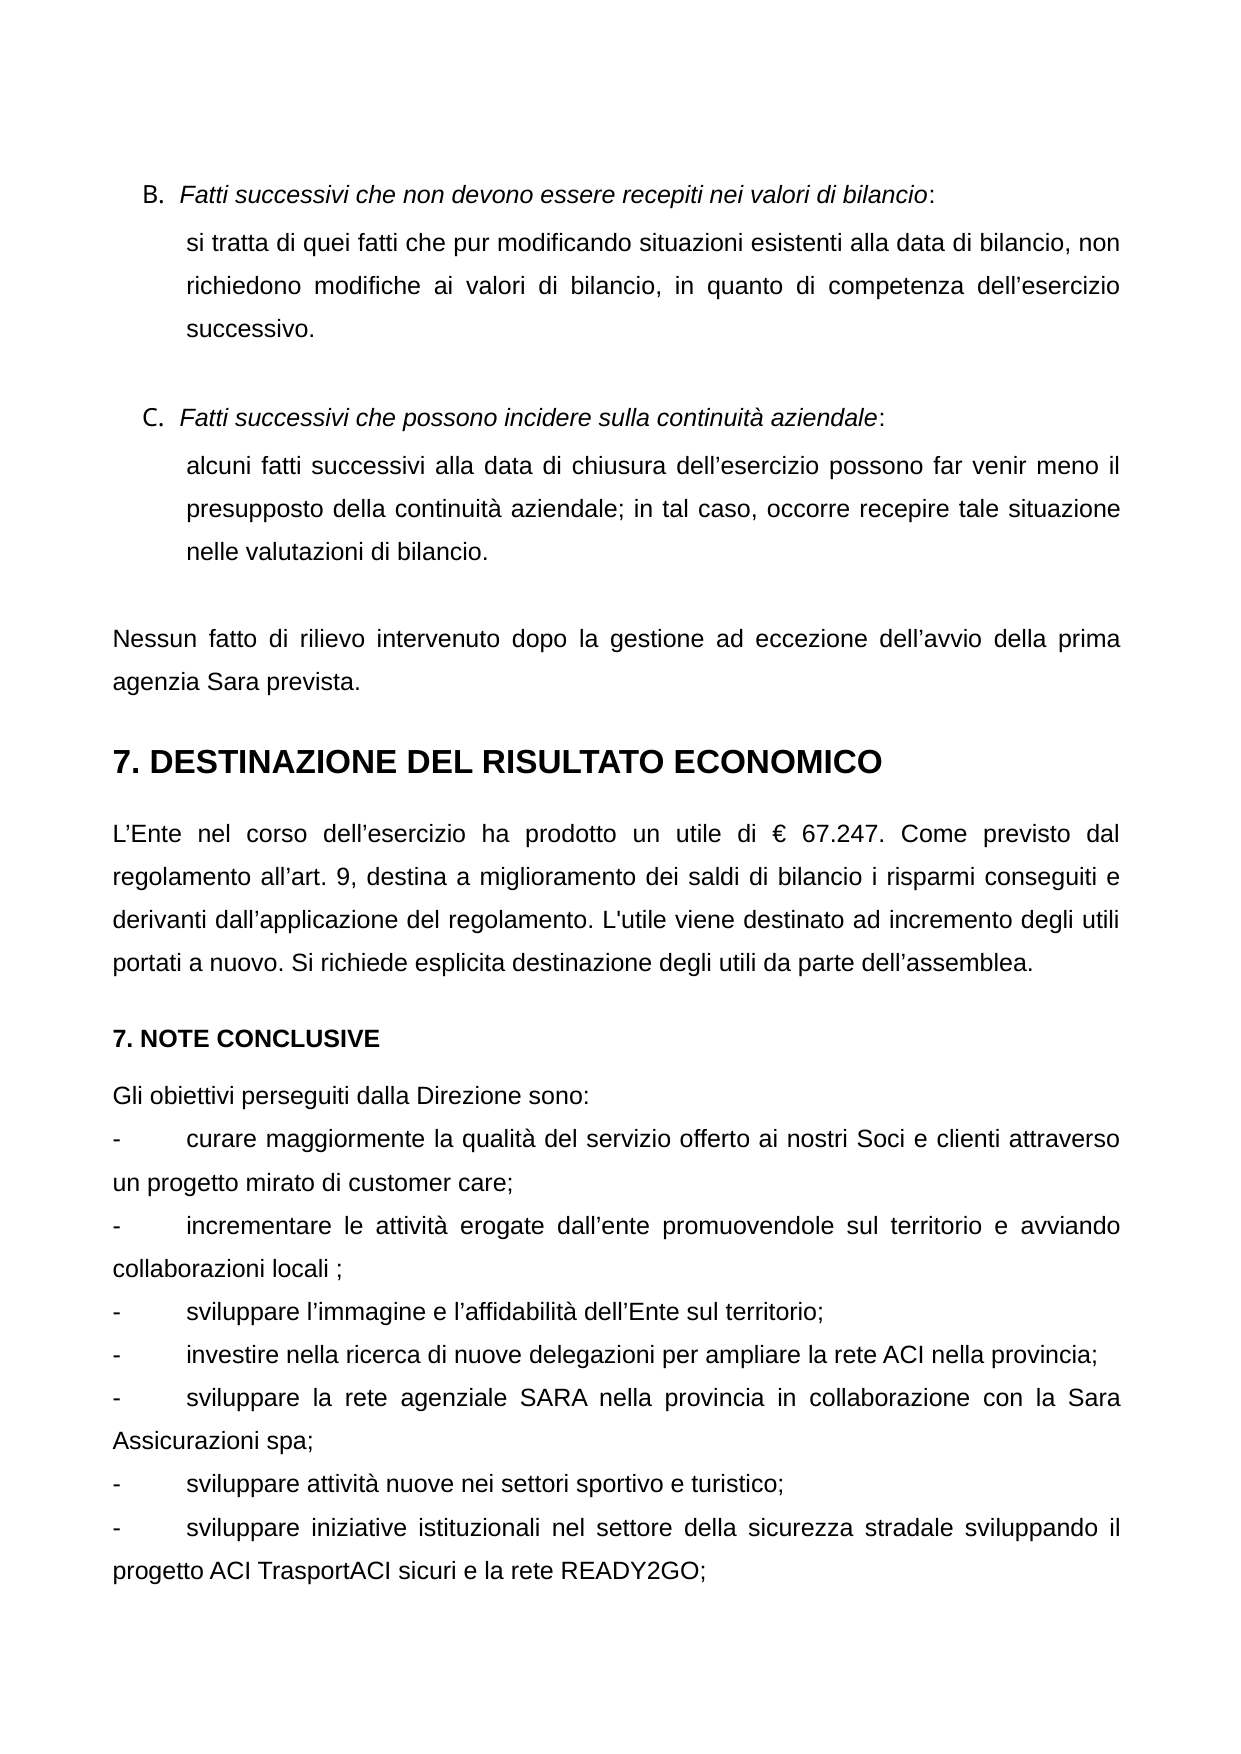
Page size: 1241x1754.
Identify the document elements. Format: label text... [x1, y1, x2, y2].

list sviluppare l’immagine e l’affidabilità dell’Ente sul territorio; [112, 1297, 1122, 1326]
text alcuni fatti successivi alla data di chiusura dell’esercizio possono far venir meno il presupposto della continuità aziendale; in tal caso, occorre recepire tale situazione nelle valutazioni di bilancio. [186, 451, 1122, 566]
text si tratta di quei fatti che pur modificando situazioni esistenti alla data di bilancio, non richiedono modifiche ai valori di bilancio, in quanto di competenza dell’esercizio successivo. [186, 227, 1122, 342]
list incrementare le attività erogate dall’ente promuovendole sul territorio e avviando collaborazioni locali ; [112, 1211, 1122, 1282]
list investire nella ricerca di nuove delegazioni per ampliare la rete ACI nella provincia; [112, 1340, 1122, 1369]
list curare maggiormente la qualità del servizio offerto ai nostri Soci e clienti attraverso un progetto mirato di customer care; [112, 1124, 1122, 1196]
list Fatti successivi che possono incidere sulla continuità aziendale: [142, 400, 1122, 434]
list sviluppare attività nuove nei settori sportivo e turistico; [112, 1469, 1122, 1498]
text Gli obiettivi perseguiti dalla Direzione sono: [112, 1081, 1122, 1110]
subtitle 7. DESTINAZIONE DEL RISULTATO ECONOMICO [112, 742, 1122, 781]
text Nessun fatto di rilievo intervenuto dopo la gestione ad eccezione dell’avvio della prima agenzia Sara prevista. [112, 623, 1122, 695]
text L’Ente nel corso dell’esercizio ha prodotto un utile di € 67.247. Come previsto dal regolamento all’art. 9, destina a miglioramento dei saldi di bilancio i risparmi conseguiti e derivanti dall’applicazione del regolamento. L'utile viene destinato ad incremento degli utili portati a nuovo. Si richiede esplicita destinazione degli utili da parte dell’assemblea. [112, 819, 1122, 977]
list Fatti successivi che non devono essere recepiti nei valori di bilancio: [142, 176, 1122, 211]
subtitle 7. NOTE CONCLUSIVE [112, 1024, 1122, 1052]
list sviluppare la rete agenziale SARA nella provincia in collaborazione con la Sara Assicurazioni spa; [112, 1383, 1122, 1455]
list sviluppare iniziative istituzionali nel settore della sicurezza stradale sviluppando il progetto ACI TrasportACI sicuri e la rete READY2GO; [112, 1512, 1122, 1584]
